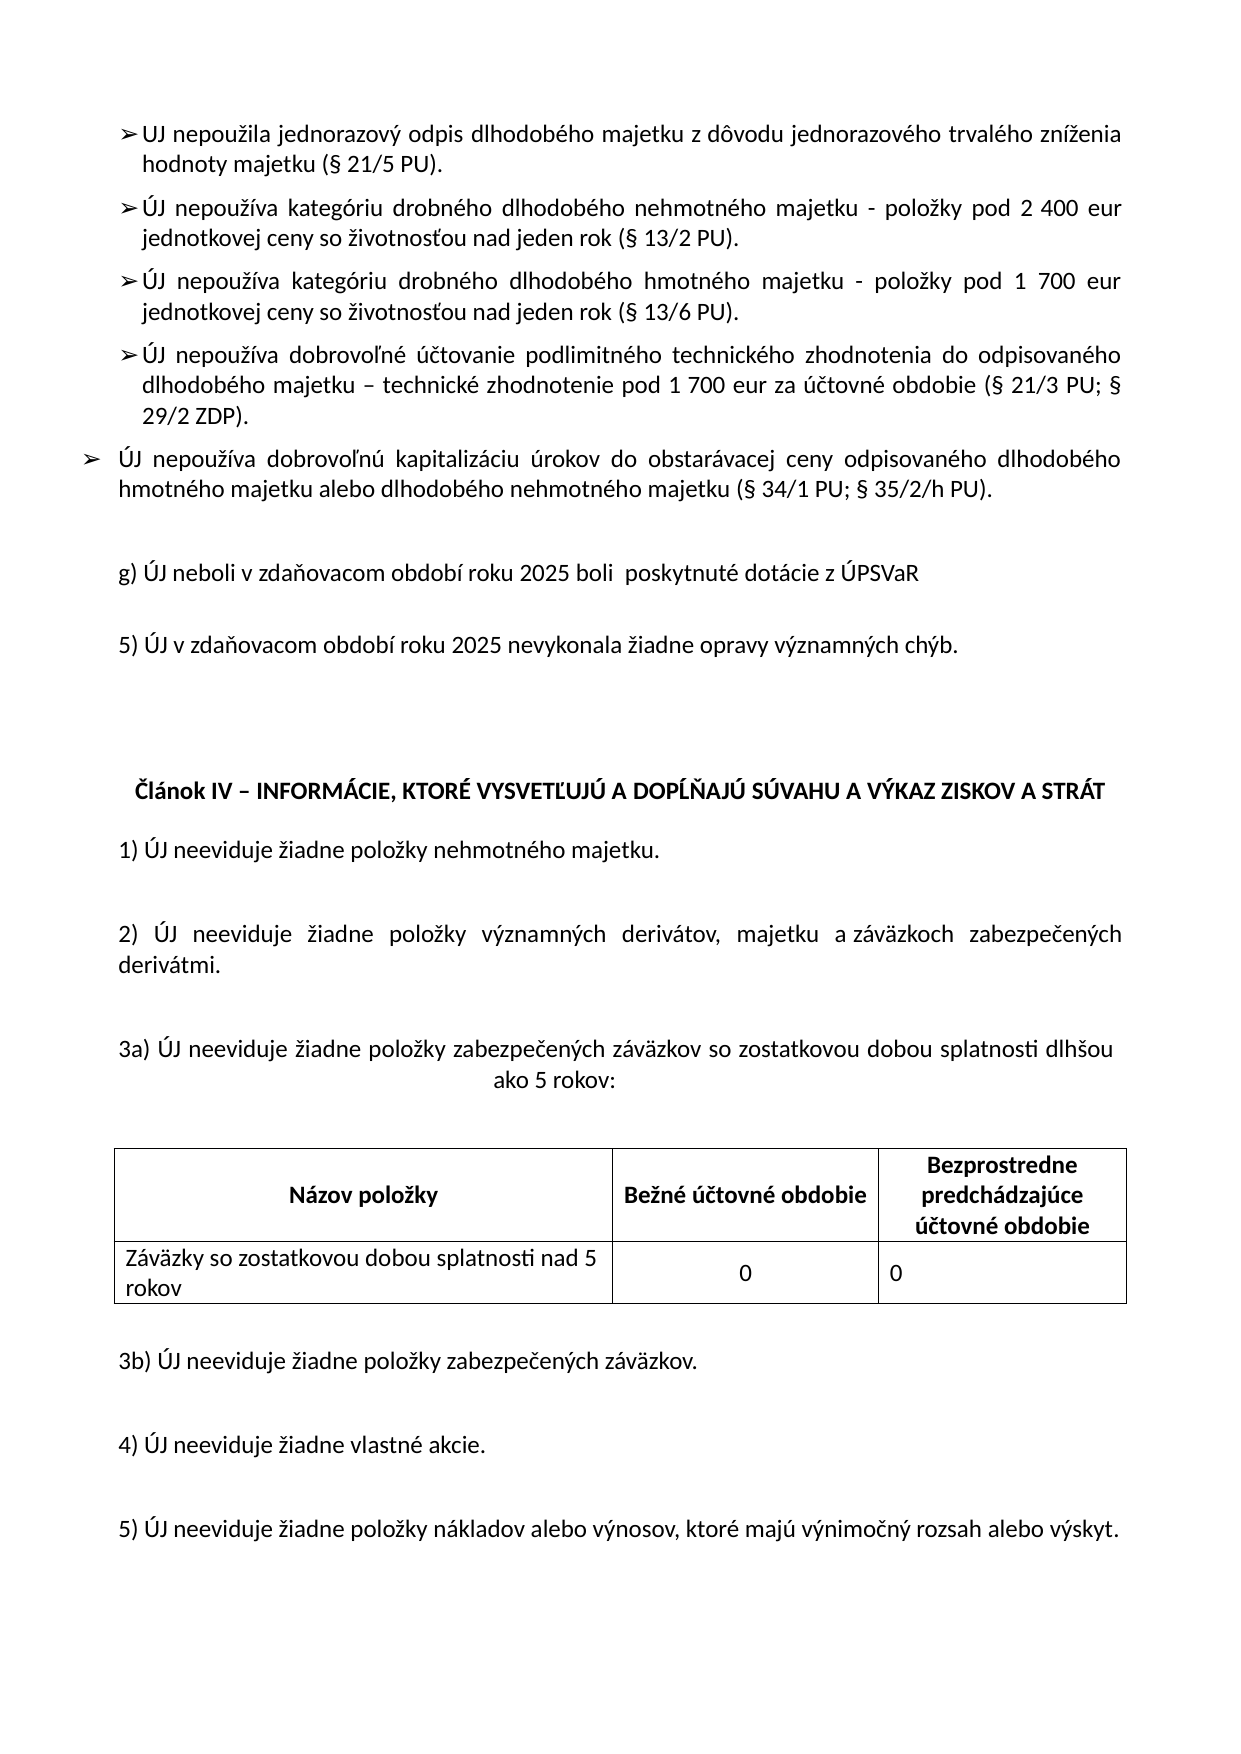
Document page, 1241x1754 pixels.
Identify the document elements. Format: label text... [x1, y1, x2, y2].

list UJ nepoužila jednorazový odpis dlhodobého majetku z dôvodu jednorazového trvalého zníženia hodnoty majetku (§ 21/5 PU). [118, 118, 1122, 179]
text 2) ÚJ neeviduje žiadne položky významných derivátov, majetku a záväzkoch zabezpečených derivátmi. [118, 918, 1122, 979]
text 5) ÚJ neeviduje žiadne položky nákladov alebo výnosov, ktoré majú výnimočný rozsah alebo výskyt. [118, 1513, 1122, 1544]
text 1) ÚJ neeviduje žiadne položky nehmotného majetku. [118, 834, 1122, 865]
table_header Bezprostredne predchádzajúce účtovné obdobie [879, 1149, 1126, 1241]
list ÚJ nepoužíva kategóriu drobného dlhodobého hmotného majetku - položky pod 1 700 eur jednotkovej ceny so životnosťou nad jeden rok (§ 13/6 PU). [118, 265, 1122, 326]
list ÚJ nepoužíva kategóriu drobného dlhodobého nehmotného majetku - položky pod 2 400 eur jednotkovej ceny so životnosťou nad jeden rok (§ 13/2 PU). [118, 192, 1122, 253]
table_header Bežné účtovné obdobie [613, 1149, 878, 1241]
table_cell Záväzky so zostatkovou dobou splatnosti nad 5 rokov [115, 1242, 612, 1303]
list ÚJ nepoužíva dobrovoľné účtovanie podlimitného technického zhodnotenia do odpisovaného dlhodobého majetku – technické zhodnotenie pod 1 700 eur za účtovné obdobie (§ 21/3 PU; § 29/2 ZDP). [118, 339, 1122, 430]
table_cell 0 [613, 1242, 878, 1303]
list ÚJ nepoužíva dobrovoľnú kapitalizáciu úrokov do obstarávacej ceny odpisovaného dlhodobého hmotného majetku alebo dlhodobého nehmotného majetku (§ 34/1 PU; § 35/2/h PU). [81, 443, 1122, 504]
text 3a) ÚJ neeviduje žiadne položky zabezpečených záväzkov so zostatkovou dobou splatnosti dlhšou ako 5 rokov: [118, 1033, 1122, 1094]
text g) ÚJ neboli v zdaňovacom období roku 2025 boli poskytnuté dotácie z ÚPSVaR [118, 558, 1122, 588]
table_header Názov položky [115, 1149, 612, 1241]
text 4) ÚJ neeviduje žiadne vlastné akcie. [118, 1429, 1122, 1460]
table_cell 0 [879, 1242, 1126, 1303]
text 5) ÚJ v zdaňovacom období roku 2025 nevykonala žiadne opravy významných chýb. [118, 629, 1122, 660]
text Článok IV – INFORMÁCIE, KTORÉ VYSVETĽUJÚ A DOPĹŇAJÚ SÚVAHU A VÝKAZ ZISKOV A STRÁT [118, 775, 1122, 805]
text 3b) ÚJ neeviduje žiadne položky zabezpečených záväzkov. [118, 1345, 1122, 1376]
